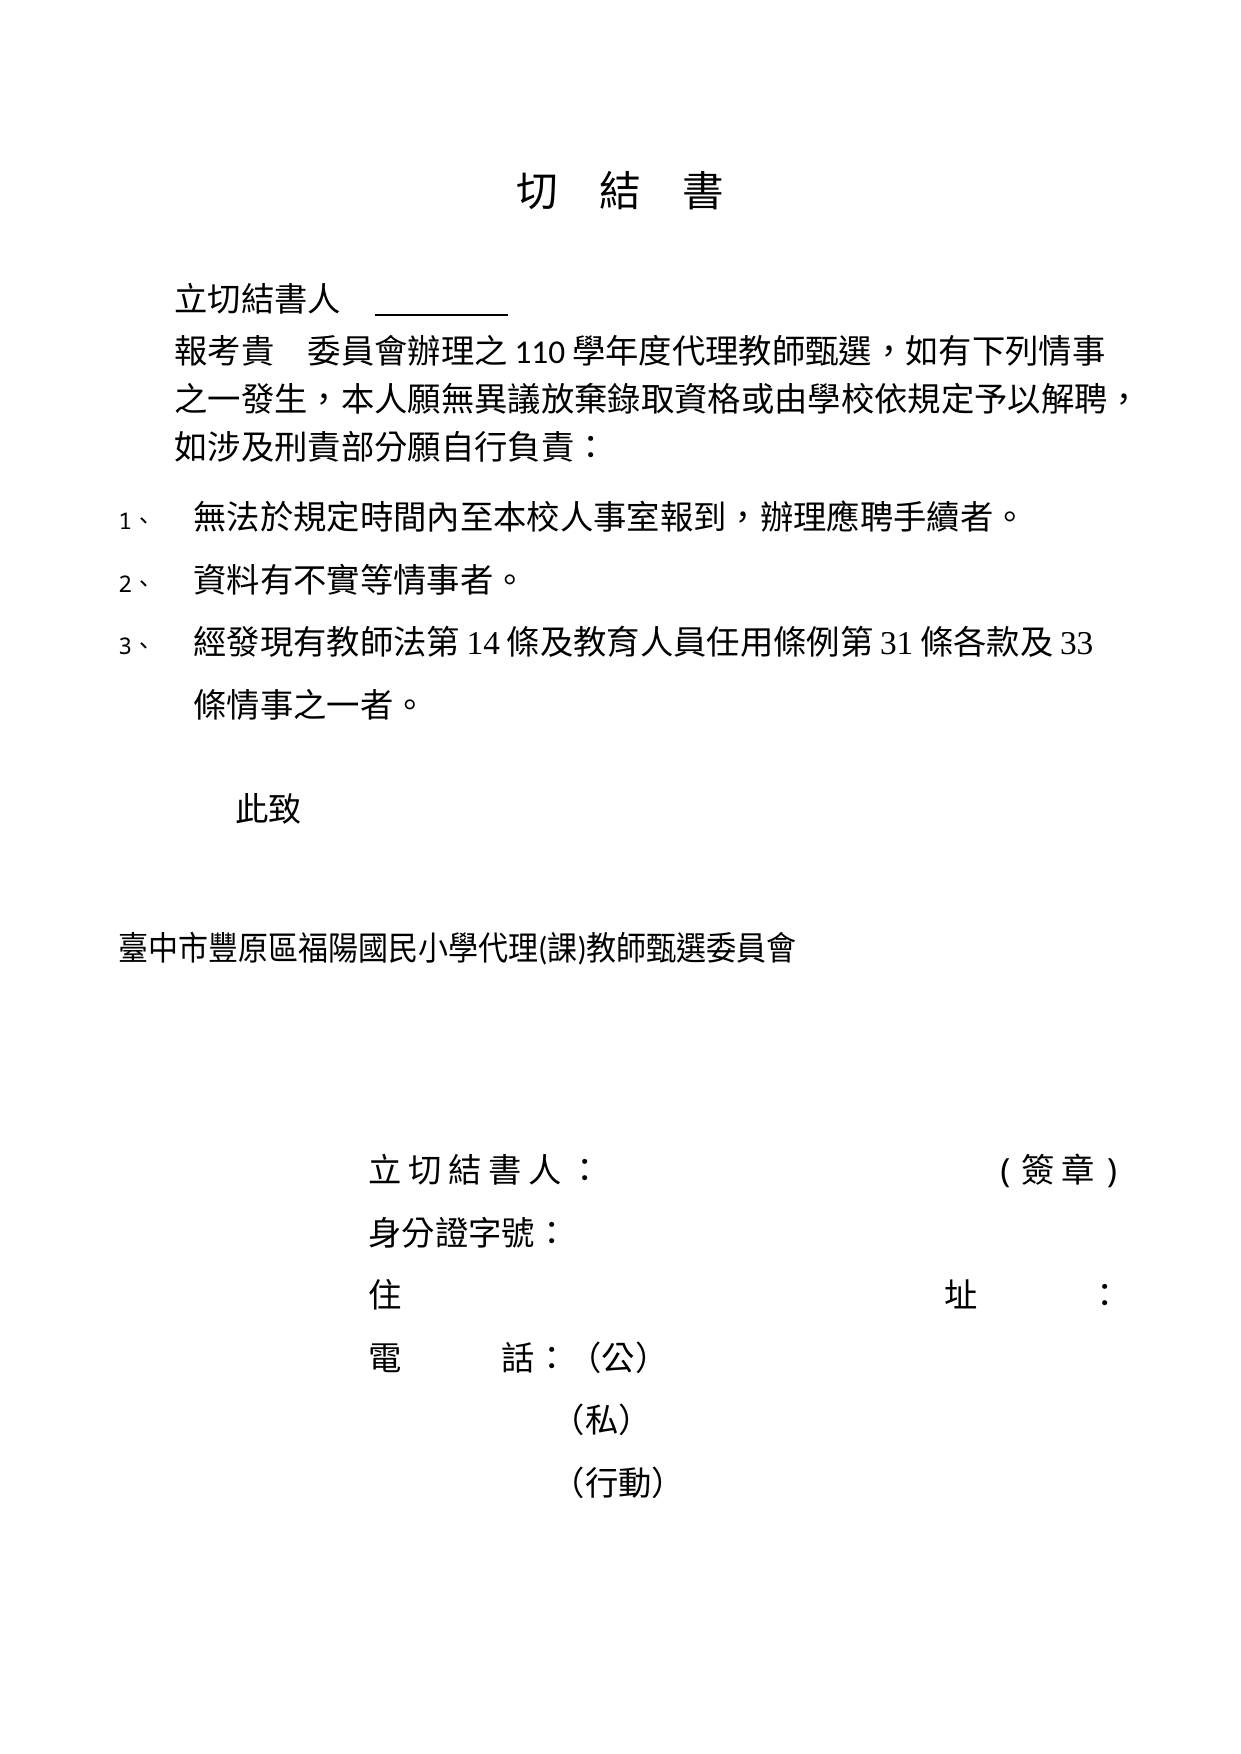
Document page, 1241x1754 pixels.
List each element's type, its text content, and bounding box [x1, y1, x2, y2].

text 此致 [118, 782, 1122, 831]
list 經發現有教師法第14條及教育人員任用條例第31條各款及33條情事之一者。 [118, 598, 1122, 723]
text （私） [118, 1394, 1122, 1442]
text （行動） [118, 1457, 1122, 1505]
list 無法於規定時間內至本校人事室報到，辦理應聘手續者。 [118, 473, 1122, 536]
text 報考貴 委員會辦理之110學年度代理教師甄選，如有下列情事之一發生，本人願無異議放棄錄取資格或由學校依規定予以解聘，如涉及刑責部分願自行負責： [174, 325, 1122, 469]
list 資料有不實等情事者。 [118, 536, 1122, 598]
text 立切結書人： (簽章) 身分證字號： [368, 1143, 1122, 1254]
text 住 址： 電 話：（公） [368, 1269, 1122, 1380]
text 立切結書人 [174, 272, 1122, 321]
text 切 結 書 [118, 158, 1122, 218]
text 臺中市豐原區福陽國民小學代理(課)教師甄選委員會 [118, 904, 1122, 967]
